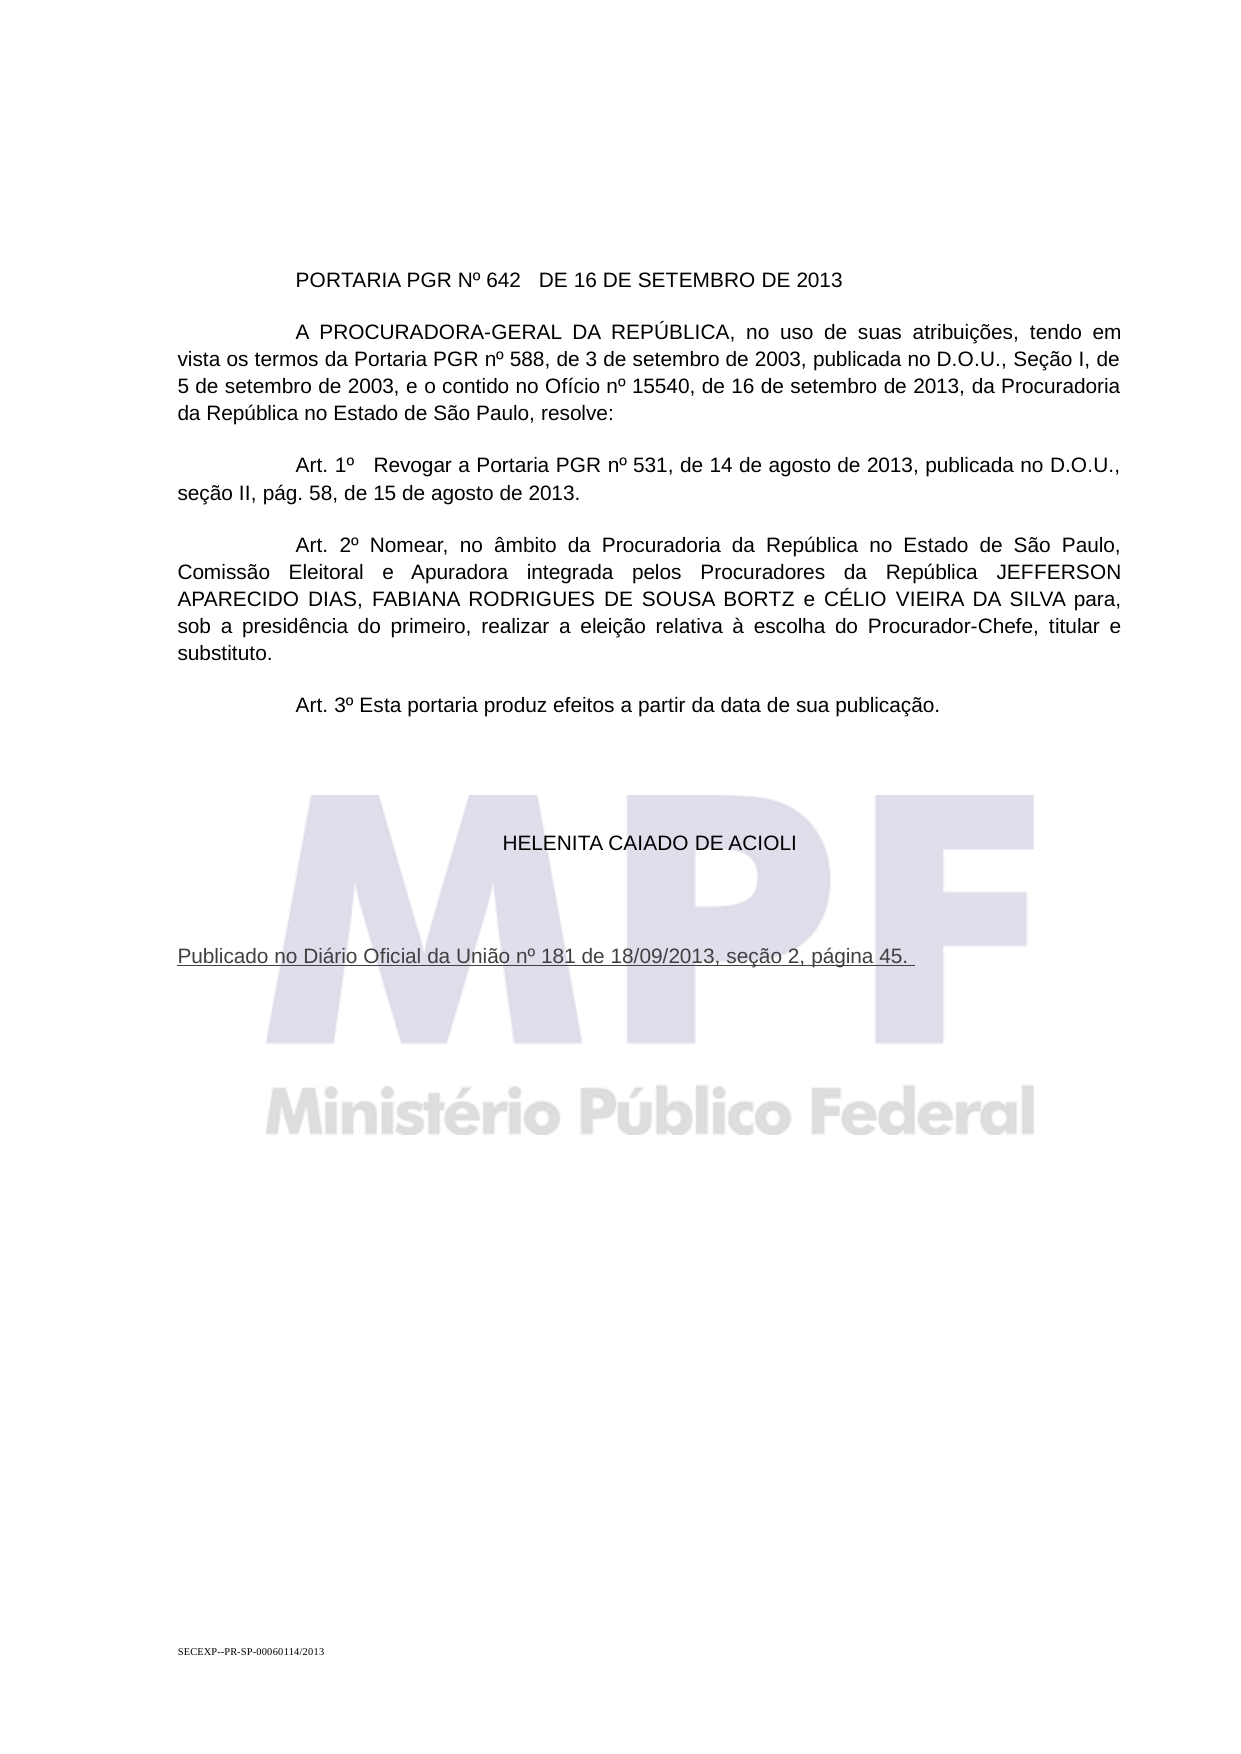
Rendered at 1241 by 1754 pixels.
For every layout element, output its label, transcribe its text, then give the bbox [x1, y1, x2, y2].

text Art. 3º Esta portaria produz efeitos a partir da data de sua publicação. [177, 691, 1122, 718]
picture [266, 855, 1034, 944]
picture [266, 968, 1034, 1136]
text PORTARIA PGR Nº 642 DE 16 DE SETEMBRO DE 2013 [177, 266, 1122, 293]
text Art. 2º Nomear, no âmbito da Procuradoria da República no Estado de São Paulo, Comissão Eleitoral e Apuradora integrada pelos Procuradores da República JEFFERSON APARECIDO DIAS, FABIANA RODRIGUES DE SOUSA BORTZ e CÉLIO VIEIRA DA SILVA para, sob a presidência do primeiro, realizar a eleição relativa à escolha do Procurador-Chefe, titular e substituto. [177, 530, 1122, 666]
text HELENITA CAIADO DE ACIOLI [177, 831, 1122, 855]
text Art. 1º Revogar a Portaria PGR nº 531, de 14 de agosto de 2013, publicada no D.O.U., seção II, pág. 58, de 15 de agosto de 2013. [177, 451, 1122, 505]
text SECEXP--PR-SP-00060114/2013 [178, 1635, 1121, 1660]
text A PROCURADORA-GERAL DA REPÚBLICA, no uso de suas atribuições, tendo em vista os termos da Portaria PGR nº 588, de 3 de setembro de 2003, publicada no D.O.U., Seção I, de 5 de setembro de 2003, e o contido no Ofício nº 15540, de 16 de setembro de 2013, da Procuradoria da República no Estado de São Paulo, resolve: [177, 318, 1122, 426]
picture [266, 795, 1034, 831]
text Publicado no Diário Oficial da União nº 181 de 18/09/2013, seção 2, página 45. [177, 944, 1122, 968]
